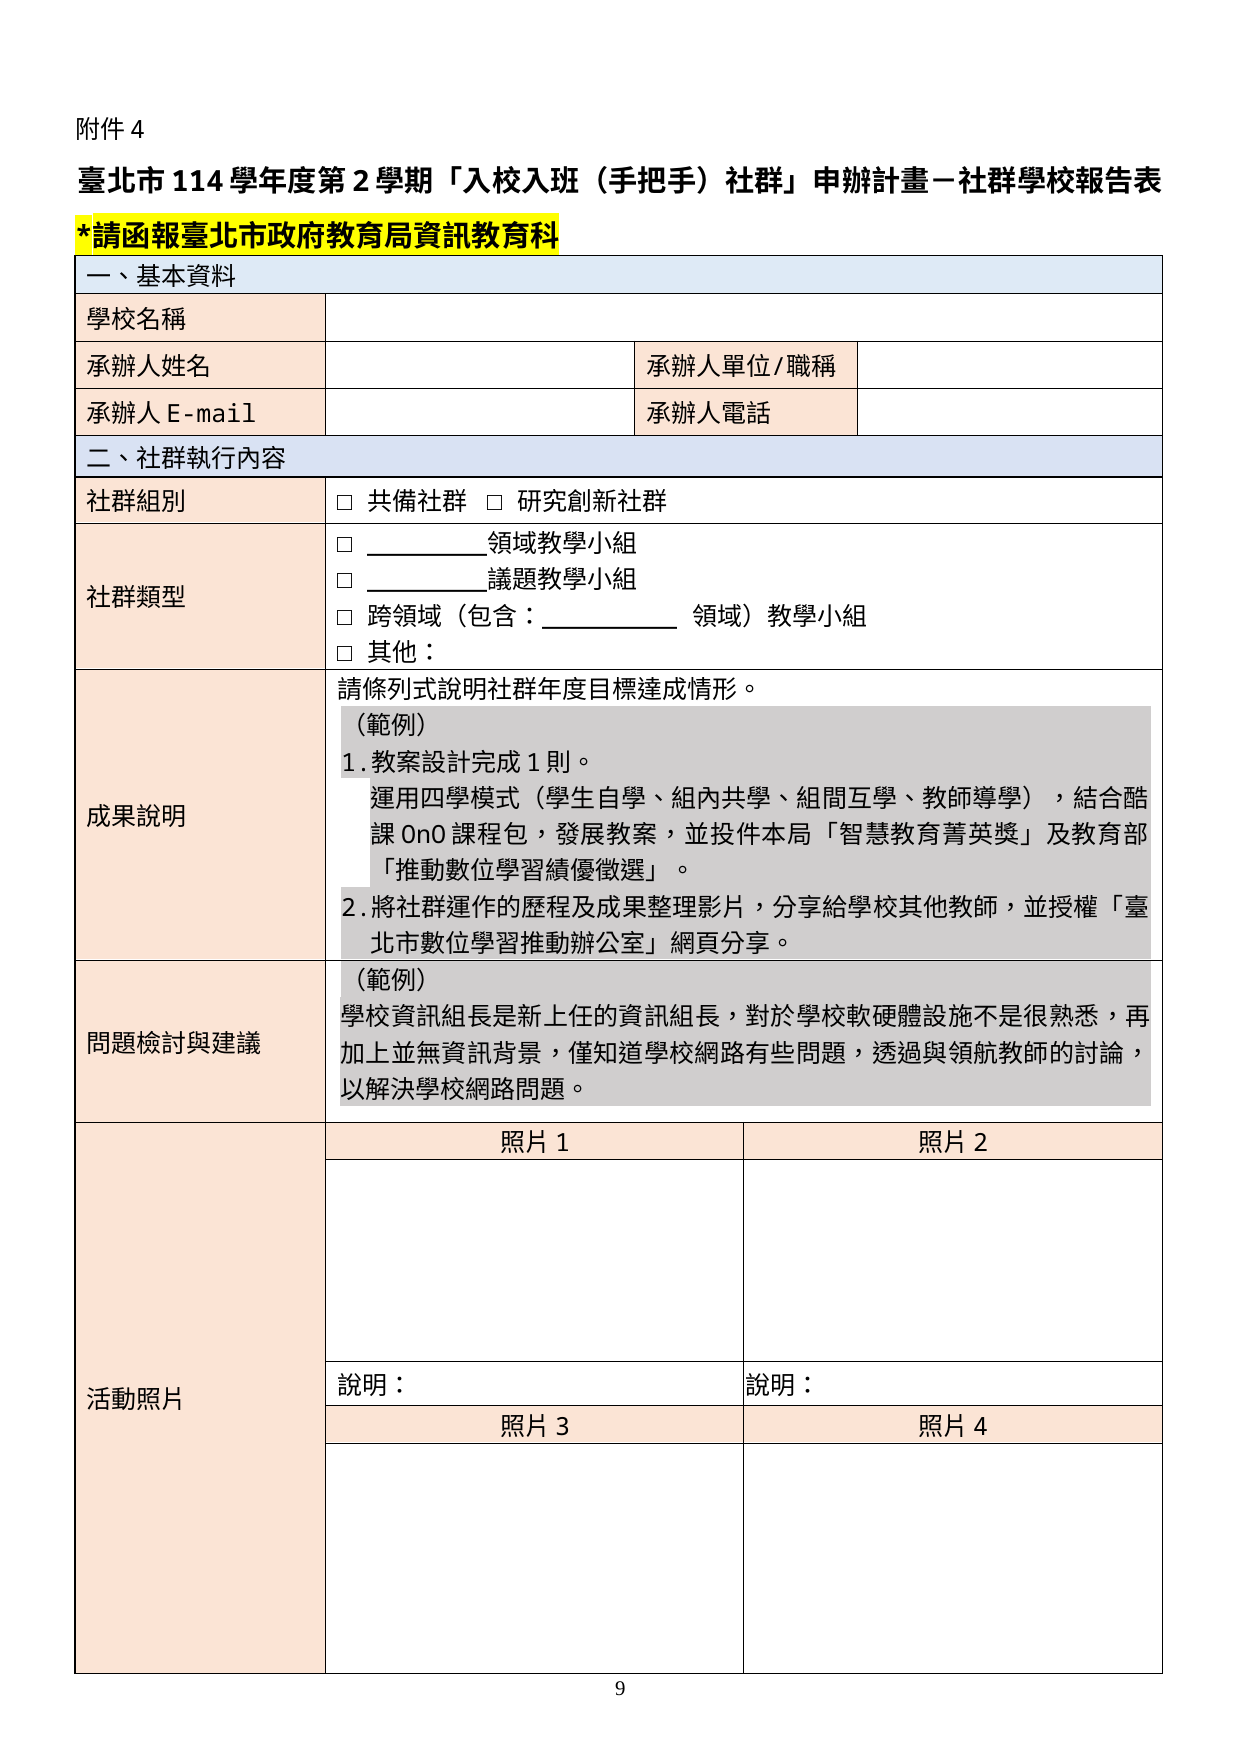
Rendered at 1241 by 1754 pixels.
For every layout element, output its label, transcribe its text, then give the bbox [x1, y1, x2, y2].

table_cell 說明： [744, 1362, 1162, 1405]
table_cell 學校名稱 [76, 294, 325, 341]
table_cell 照片1 [326, 1123, 743, 1159]
table_cell 照片3 [326, 1406, 743, 1442]
table_cell 成果說明 [76, 670, 325, 959]
table_cell 承辦人單位/職稱 [635, 342, 857, 388]
table_cell □ ________領域教學小組 □ ________議題教學小組 □ 跨領域（包含：_________ 領域）教學小組 □ 其他： [326, 524, 1162, 668]
table_cell 請條列式說明社群年度目標達成情形。 （範例） 1.教案設計完成1則。 運用四學模式（學生自學、組內共學、組間互學、教師導學），結合酷課OnO課程包，發展教案，並投件本局「智慧教育菁英獎」及教育部「推動數位學習績優徵選」。 2.將社群運作的歷程及成果整理影片，分享給學校其他教師，並授權「臺北市數位學習推動辦公室」網頁分享。 [326, 670, 1162, 959]
table_cell 活動照片 [76, 1123, 325, 1673]
table_cell [744, 1444, 1162, 1673]
table_header 一、基本資料 [76, 256, 1162, 293]
text 臺北市114學年度第2學期「入校入班（手把手）社群」申辦計畫－社群學校報告表 [75, 158, 1165, 200]
table_cell 社群類型 [76, 524, 325, 668]
table_cell [326, 342, 634, 388]
table_cell [858, 342, 1162, 388]
table_cell 承辦人姓名 [76, 342, 325, 388]
table_cell 說明： [326, 1362, 743, 1405]
table_cell [326, 1160, 743, 1361]
table_cell □ 共備社群 □ 研究創新社群 [326, 478, 1162, 522]
table_cell 社群組別 [76, 478, 325, 522]
table_cell [858, 389, 1162, 435]
table_cell 照片4 [744, 1406, 1162, 1442]
table_cell [326, 389, 634, 435]
table_cell 承辦人電話 [635, 389, 857, 435]
table_cell （範例） 學校資訊組長是新上任的資訊組長，對於學校軟硬體設施不是很熟悉，再加上並無資訊背景，僅知道學校網路有些問題，透過與領航教師的討論，以解決學校網路問題。 [326, 961, 1162, 1122]
table_cell 問題檢討與建議 [76, 961, 325, 1122]
table_cell [326, 294, 1162, 341]
text *請函報臺北市政府教育局資訊教育科 [75, 213, 1165, 255]
table_cell [744, 1160, 1162, 1361]
text 附件4 [75, 109, 1165, 145]
table_cell 照片2 [744, 1123, 1162, 1159]
table_cell 二、社群執行內容 [76, 436, 1162, 476]
table_cell 承辦人E-mail [76, 389, 325, 435]
table_cell [326, 1444, 743, 1673]
